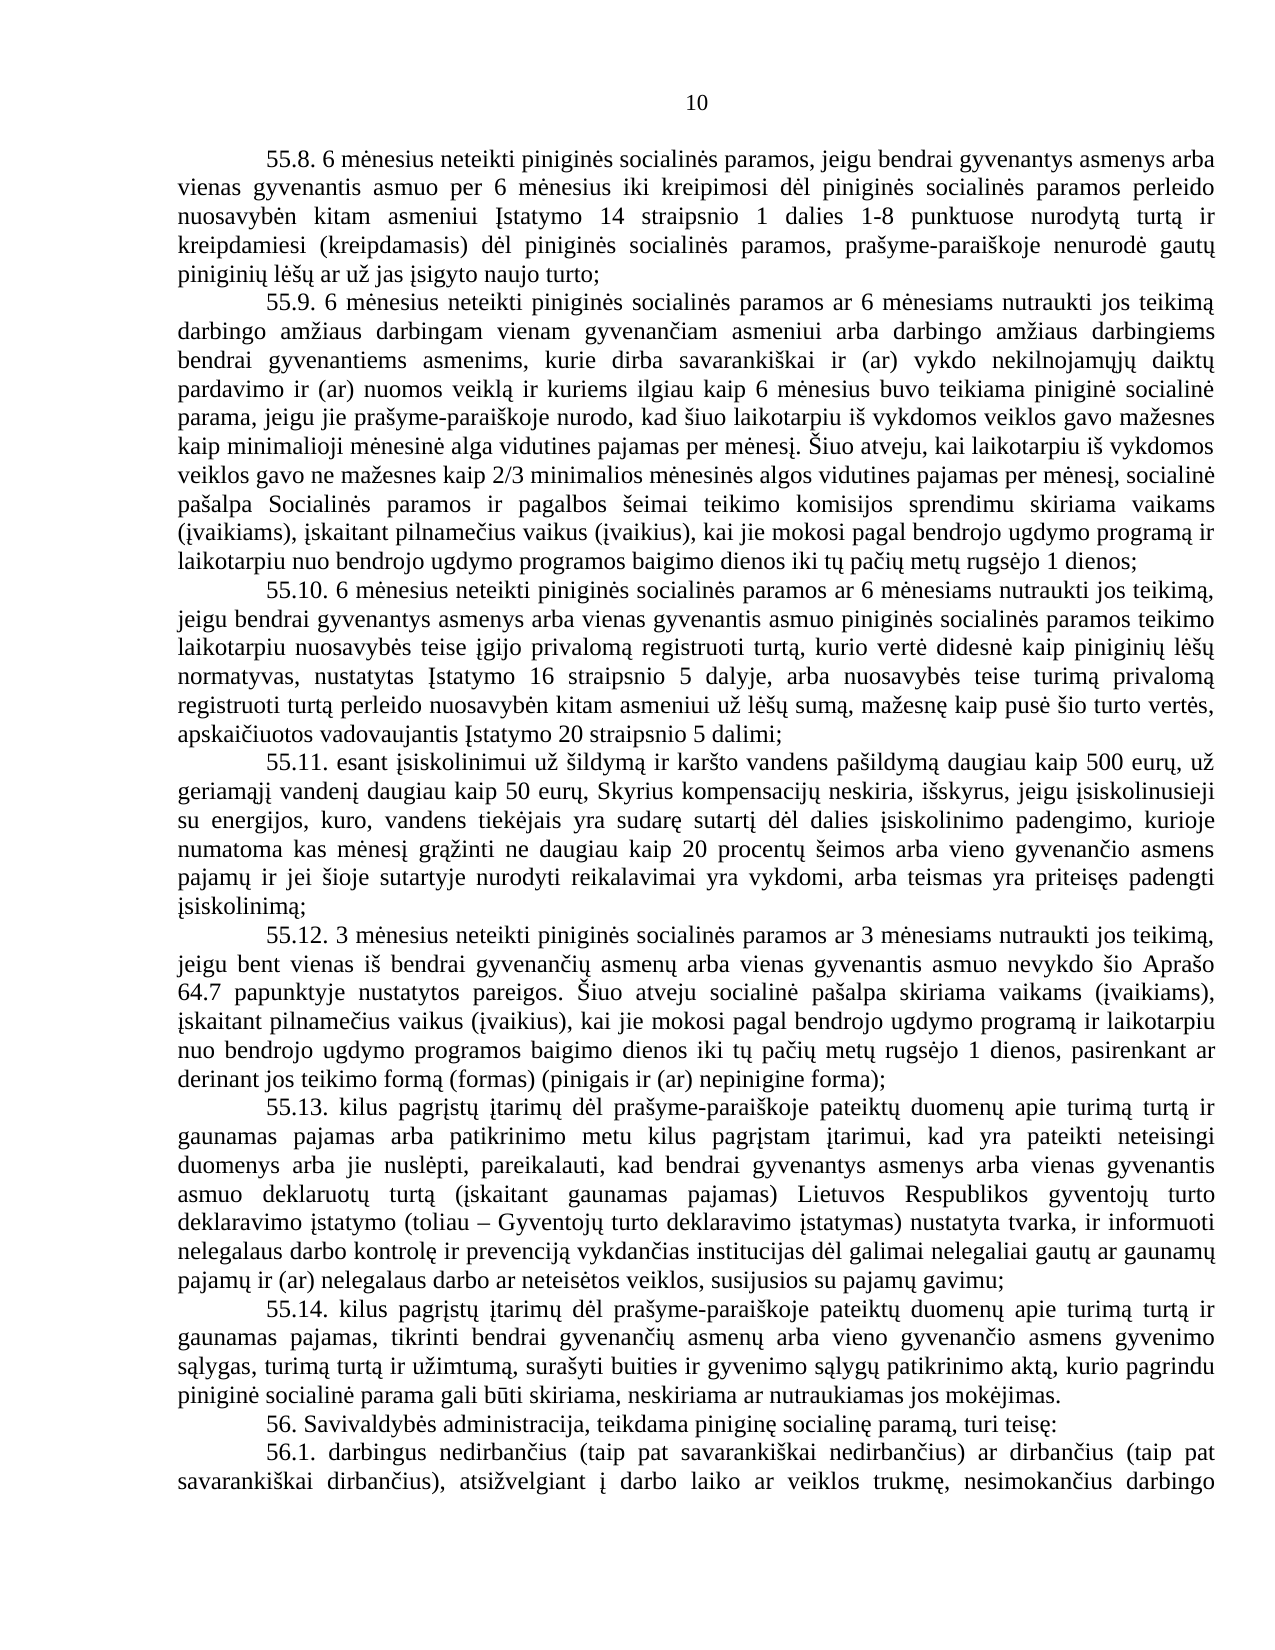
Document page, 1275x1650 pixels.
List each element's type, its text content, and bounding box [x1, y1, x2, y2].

text 55.13. kilus pagrįstų įtarimų dėl prašyme-paraiškoje pateiktų duomenų apie turimą turtą ir gaunamas pajamas arba patikrinimo metu kilus pagrįstam įtarimui, kad yra pateikti neteisingi duomenys arba jie nuslėpti, pareikalauti, kad bendrai gyvenantys asmenys arba vienas gyvenantis asmuo deklaruotų turtą (įskaitant gaunamas pajamas) Lietuvos Respublikos gyventojų turto deklaravimo įstatymo (toliau – Gyventojų turto deklaravimo įstatymas) nustatyta tvarka, ir informuoti nelegalaus darbo kontrolę ir prevenciją vykdančias institucijas dėl galimai nelegaliai gautų ar gaunamų pajamų ir (ar) nelegalaus darbo ar neteisėtos veiklos, susijusios su pajamų gavimu; [177, 1092, 1216, 1294]
text 55.10. 6 mėnesius neteikti piniginės socialinės paramos ar 6 mėnesiams nutraukti jos teikimą, jeigu bendrai gyvenantys asmenys arba vienas gyvenantis asmuo piniginės socialinės paramos teikimo laikotarpiu nuosavybės teise įgijo privalomą registruoti turtą, kurio vertė didesnė kaip piniginių lėšų normatyvas, nustatytas Įstatymo 16 straipsnio 5 dalyje, arba nuosavybės teise turimą privalomą registruoti turtą perleido nuosavybėn kitam asmeniui už lėšų sumą, mažesnę kaip pusė šio turto vertės, apskaičiuotos vadovaujantis Įstatymo 20 straipsnio 5 dalimi; [177, 575, 1216, 747]
text 55.11. esant įsiskolinimui už šildymą ir karšto vandens pašildymą daugiau kaip 500 eurų, už geriamąjį vandenį daugiau kaip 50 eurų, Skyrius kompensacijų neskiria, išskyrus, jeigu įsiskolinusieji su energijos, kuro, vandens tiekėjais yra sudarę sutartį dėl dalies įsiskolinimo padengimo, kurioje numatoma kas mėnesį grąžinti ne daugiau kaip 20 procentų šeimos arba vieno gyvenančio asmens pajamų ir jei šioje sutartyje nurodyti reikalavimai yra vykdomi, arba teismas yra priteisęs padengti įsiskolinimą; [177, 747, 1216, 920]
text 56. Savivaldybės administracija, teikdama piniginę socialinę paramą, turi teisę: [177, 1409, 1216, 1437]
text 55.14. kilus pagrįstų įtarimų dėl prašyme-paraiškoje pateiktų duomenų apie turimą turtą ir gaunamas pajamas, tikrinti bendrai gyvenančių asmenų arba vieno gyvenančio asmens gyvenimo sąlygas, turimą turtą ir užimtumą, surašyti buities ir gyvenimo sąlygų patikrinimo aktą, kurio pagrindu piniginė socialinė parama gali būti skiriama, neskiriama ar nutraukiamas jos mokėjimas. [177, 1294, 1216, 1409]
text 55.12. 3 mėnesius neteikti piniginės socialinės paramos ar 3 mėnesiams nutraukti jos teikimą, jeigu bent vienas iš bendrai gyvenančių asmenų arba vienas gyvenantis asmuo nevykdo šio Aprašo 64.7 papunktyje nustatytos pareigos. Šiuo atveju socialinė pašalpa skiriama vaikams (įvaikiams), įskaitant pilnamečius vaikus (įvaikius), kai jie mokosi pagal bendrojo ugdymo programą ir laikotarpiu nuo bendrojo ugdymo programos baigimo dienos iki tų pačių metų rugsėjo 1 dienos, pasirenkant ar derinant jos teikimo formą (formas) (pinigais ir (ar) nepinigine forma); [177, 920, 1216, 1092]
text 55.8. 6 mėnesius neteikti piniginės socialinės paramos, jeigu bendrai gyvenantys asmenys arba vienas gyvenantis asmuo per 6 mėnesius iki kreipimosi dėl piniginės socialinės paramos perleido nuosavybėn kitam asmeniui Įstatymo 14 straipsnio 1 dalies 1-8 punktuose nurodytą turtą ir kreipdamiesi (kreipdamasis) dėl piniginės socialinės paramos, prašyme-paraiškoje nenurodė gautų piniginių lėšų ar už jas įsigyto naujo turto; [177, 144, 1216, 287]
text 55.9. 6 mėnesius neteikti piniginės socialinės paramos ar 6 mėnesiams nutraukti jos teikimą darbingo amžiaus darbingam vienam gyvenančiam asmeniui arba darbingo amžiaus darbingiems bendrai gyvenantiems asmenims, kurie dirba savarankiškai ir (ar) vykdo nekilnojamųjų daiktų pardavimo ir (ar) nuomos veiklą ir kuriems ilgiau kaip 6 mėnesius buvo teikiama piniginė socialinė parama, jeigu jie prašyme-paraiškoje nurodo, kad šiuo laikotarpiu iš vykdomos veiklos gavo mažesnes kaip minimalioji mėnesinė alga vidutines pajamas per mėnesį. Šiuo atveju, kai laikotarpiu iš vykdomos veiklos gavo ne mažesnes kaip 2/3 minimalios mėnesinės algos vidutines pajamas per mėnesį, socialinė pašalpa Socialinės paramos ir pagalbos šeimai teikimo komisijos sprendimu skiriama vaikams (įvaikiams), įskaitant pilnamečius vaikus (įvaikius), kai jie mokosi pagal bendrojo ugdymo programą ir laikotarpiu nuo bendrojo ugdymo programos baigimo dienos iki tų pačių metų rugsėjo 1 dienos; [177, 287, 1216, 575]
text 56.1. darbingus nedirbančius (taip pat savarankiškai nedirbančius) ar dirbančius (taip pat savarankiškai dirbančius), atsižvelgiant į darbo laiko ar veiklos trukmę, nesimokančius darbingo [177, 1437, 1216, 1495]
